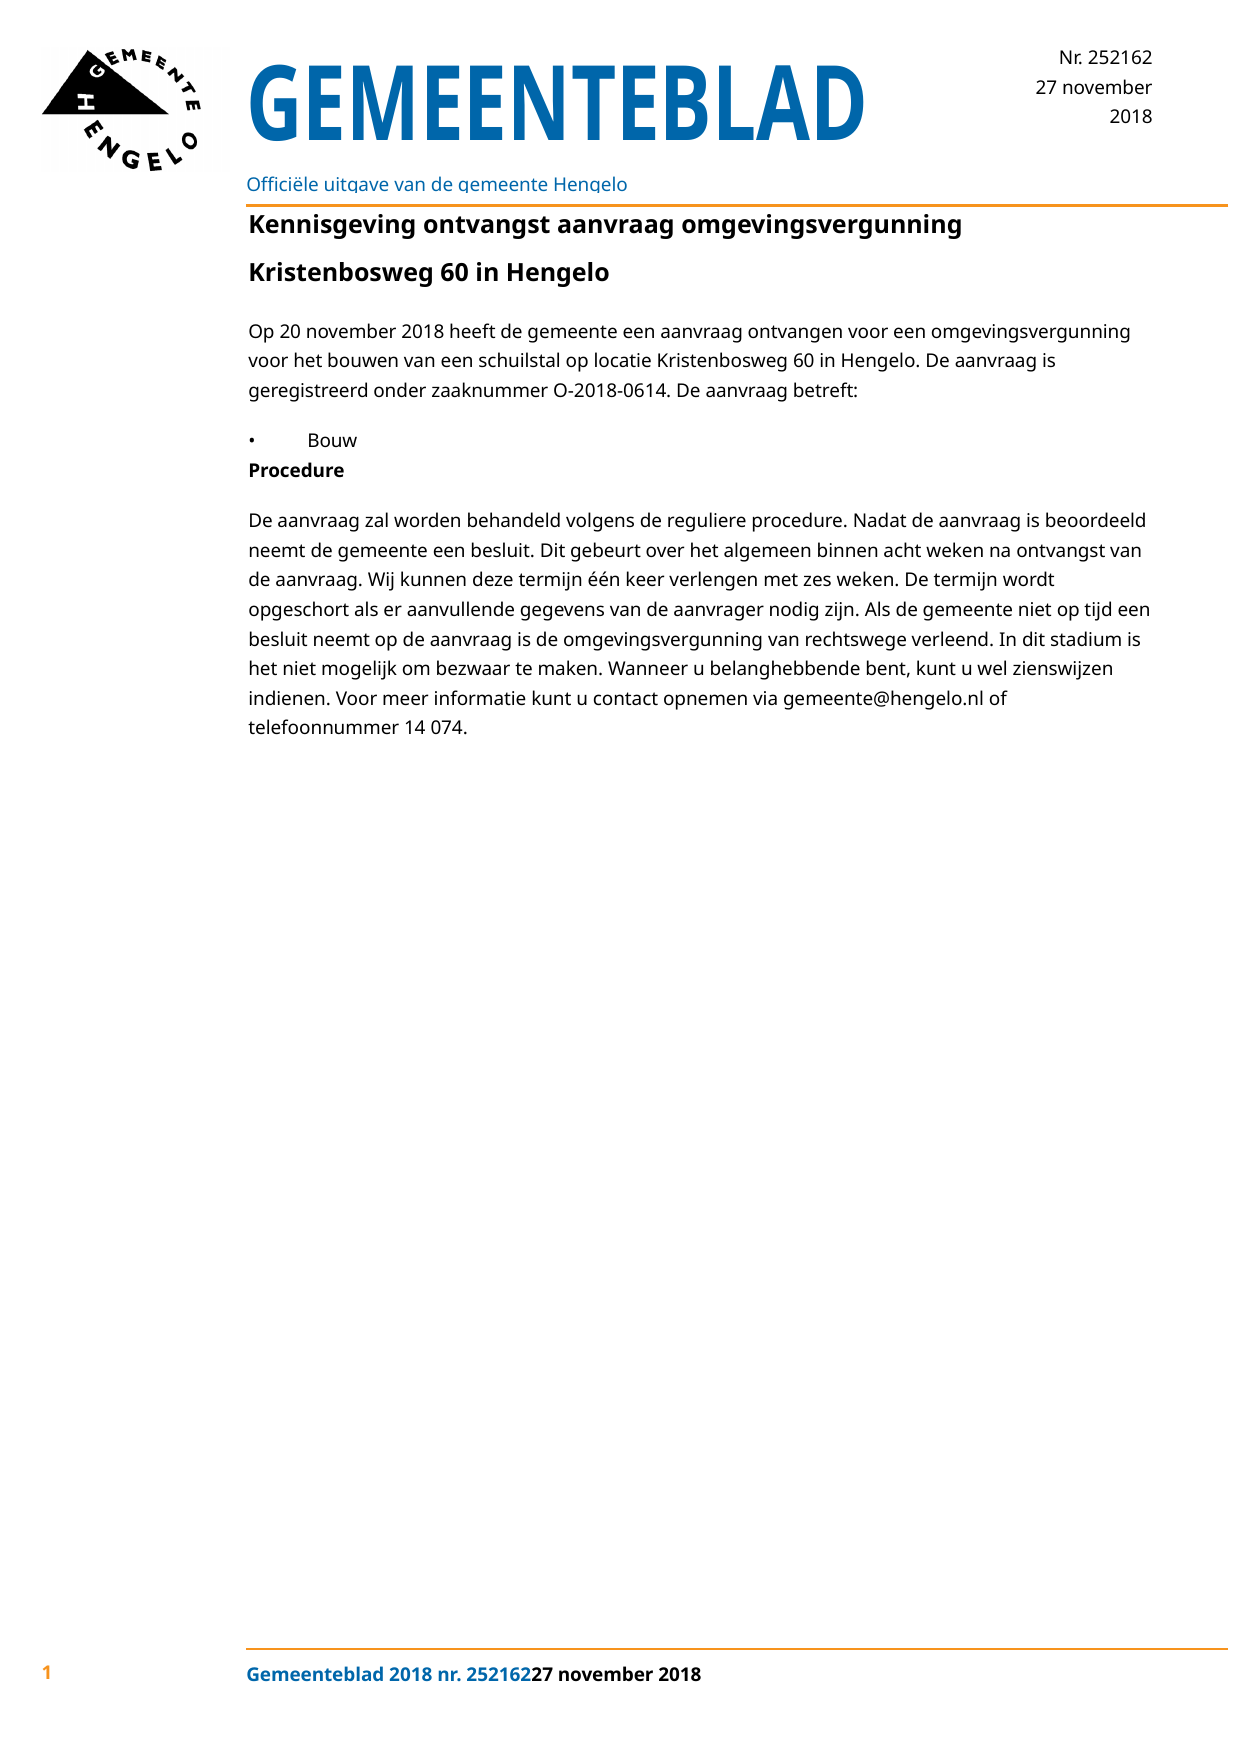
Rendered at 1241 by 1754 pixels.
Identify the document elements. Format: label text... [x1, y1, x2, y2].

text Op 20 november 2018 heeft de gemeente een aanvraag ontvangen voor een omgevingsvergunning voor het bouwen van een schuilstal op locatie Kristenbosweg 60 in Hengelo. De aanvraag is geregistreerd onder zaaknummer O-2018-0614. De aanvraag betreft: [248, 318, 1152, 403]
picture [41, 47, 231, 172]
list Bouw [248, 427, 1152, 453]
text Kennisgeving ontvangst aanvraag omgevingsvergunning Kristenbosweg 60 in Hengelo [248, 207, 1152, 288]
text Procedure [248, 457, 1152, 483]
text De aanvraag zal worden behandeld volgens de reguliere procedure. Nadat de aanvraag is beoordeeld neemt de gemeente een besluit. Dit gebeurt over het algemeen binnen acht weken na ontvangst van de aanvraag. Wij kunnen deze termijn één keer verlengen met zes weken. De termijn wordt opgeschort als er aanvullende gegevens van de aanvrager nodig zijn. Als de gemeente niet op tijd een besluit neemt op de aanvraag is de omgevingsvergunning van rechtswege verleend. In dit stadium is het niet mogelijk om bezwaar te maken. Wanneer u belanghebbende bent, kunt u wel zienswijzen indienen. Voor meer informatie kunt u contact opnemen via gemeente@hengelo.nl of telefoonnummer 14 074. [248, 507, 1152, 740]
